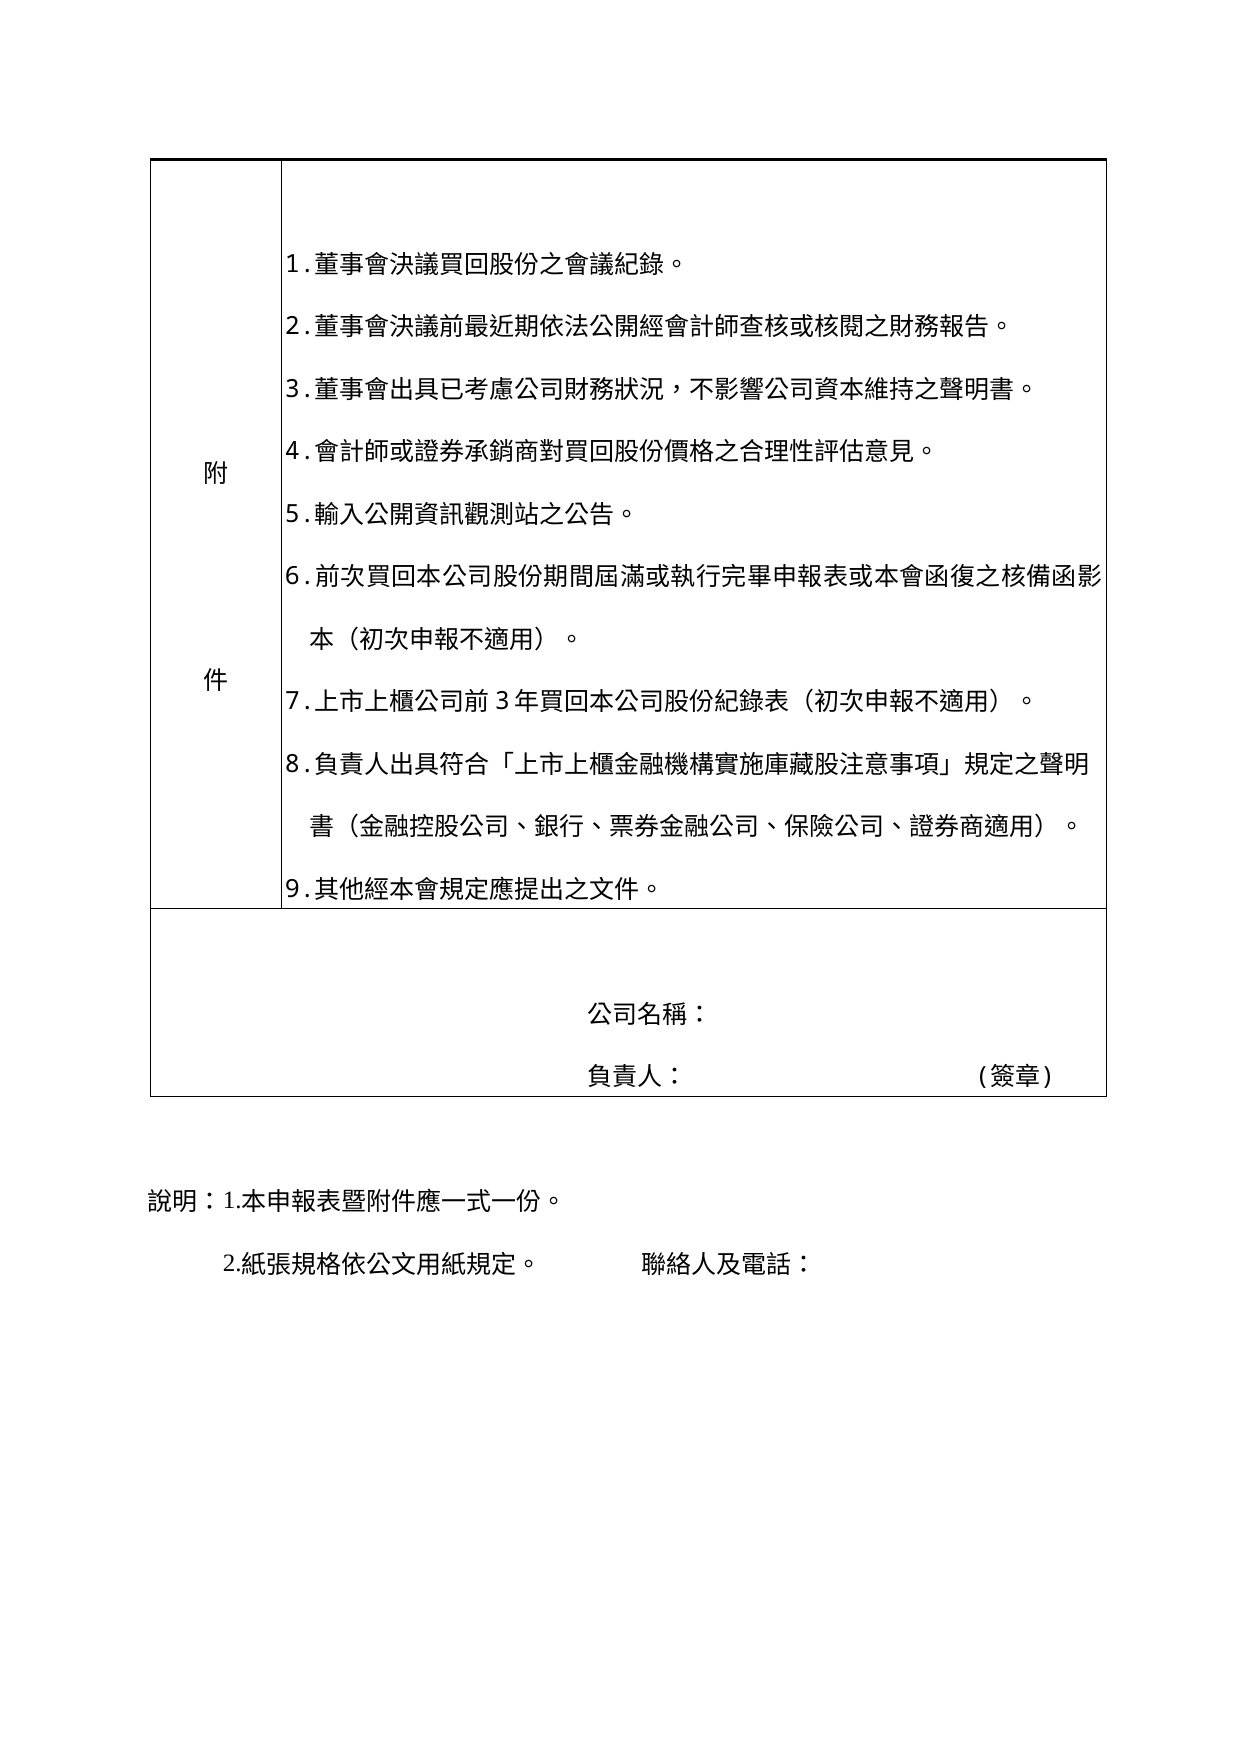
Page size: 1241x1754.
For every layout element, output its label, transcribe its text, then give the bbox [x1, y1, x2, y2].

table_cell 公司名稱： 負責人： (簽章) [151, 909, 1106, 1096]
text 說明：1.本申報表暨附件應一式一份。 [148, 1158, 1092, 1221]
table_cell 附 件 [151, 161, 281, 908]
text 2.紙張規格依公文用紙規定。 聯絡人及電話： [148, 1221, 1092, 1283]
table_cell 1.董事會決議買回股份之會議紀錄。 2.董事會決議前最近期依法公開經會計師查核或核閱之財務報告。 3.董事會出具已考慮公司財務狀況，不影響公司資本維持之聲明書。 4.會計師或證券承銷商對買回股份價格之合理性評估意見。 5.輸入公開資訊觀測站之公告。 6.前次買回本公司股份期間屆滿或執行完畢申報表或本會函復之核備函影本（初次申報不適用）。 7.上市上櫃公司前3年買回本公司股份紀錄表（初次申報不適用）。 8.負責人出具符合「上市上櫃金融機構實施庫藏股注意事項」規定之聲明書（金融控股公司、銀行、票券金融公司、保險公司、證券商適用）。 9.其他經本會規定應提出之文件。 [282, 161, 1106, 908]
